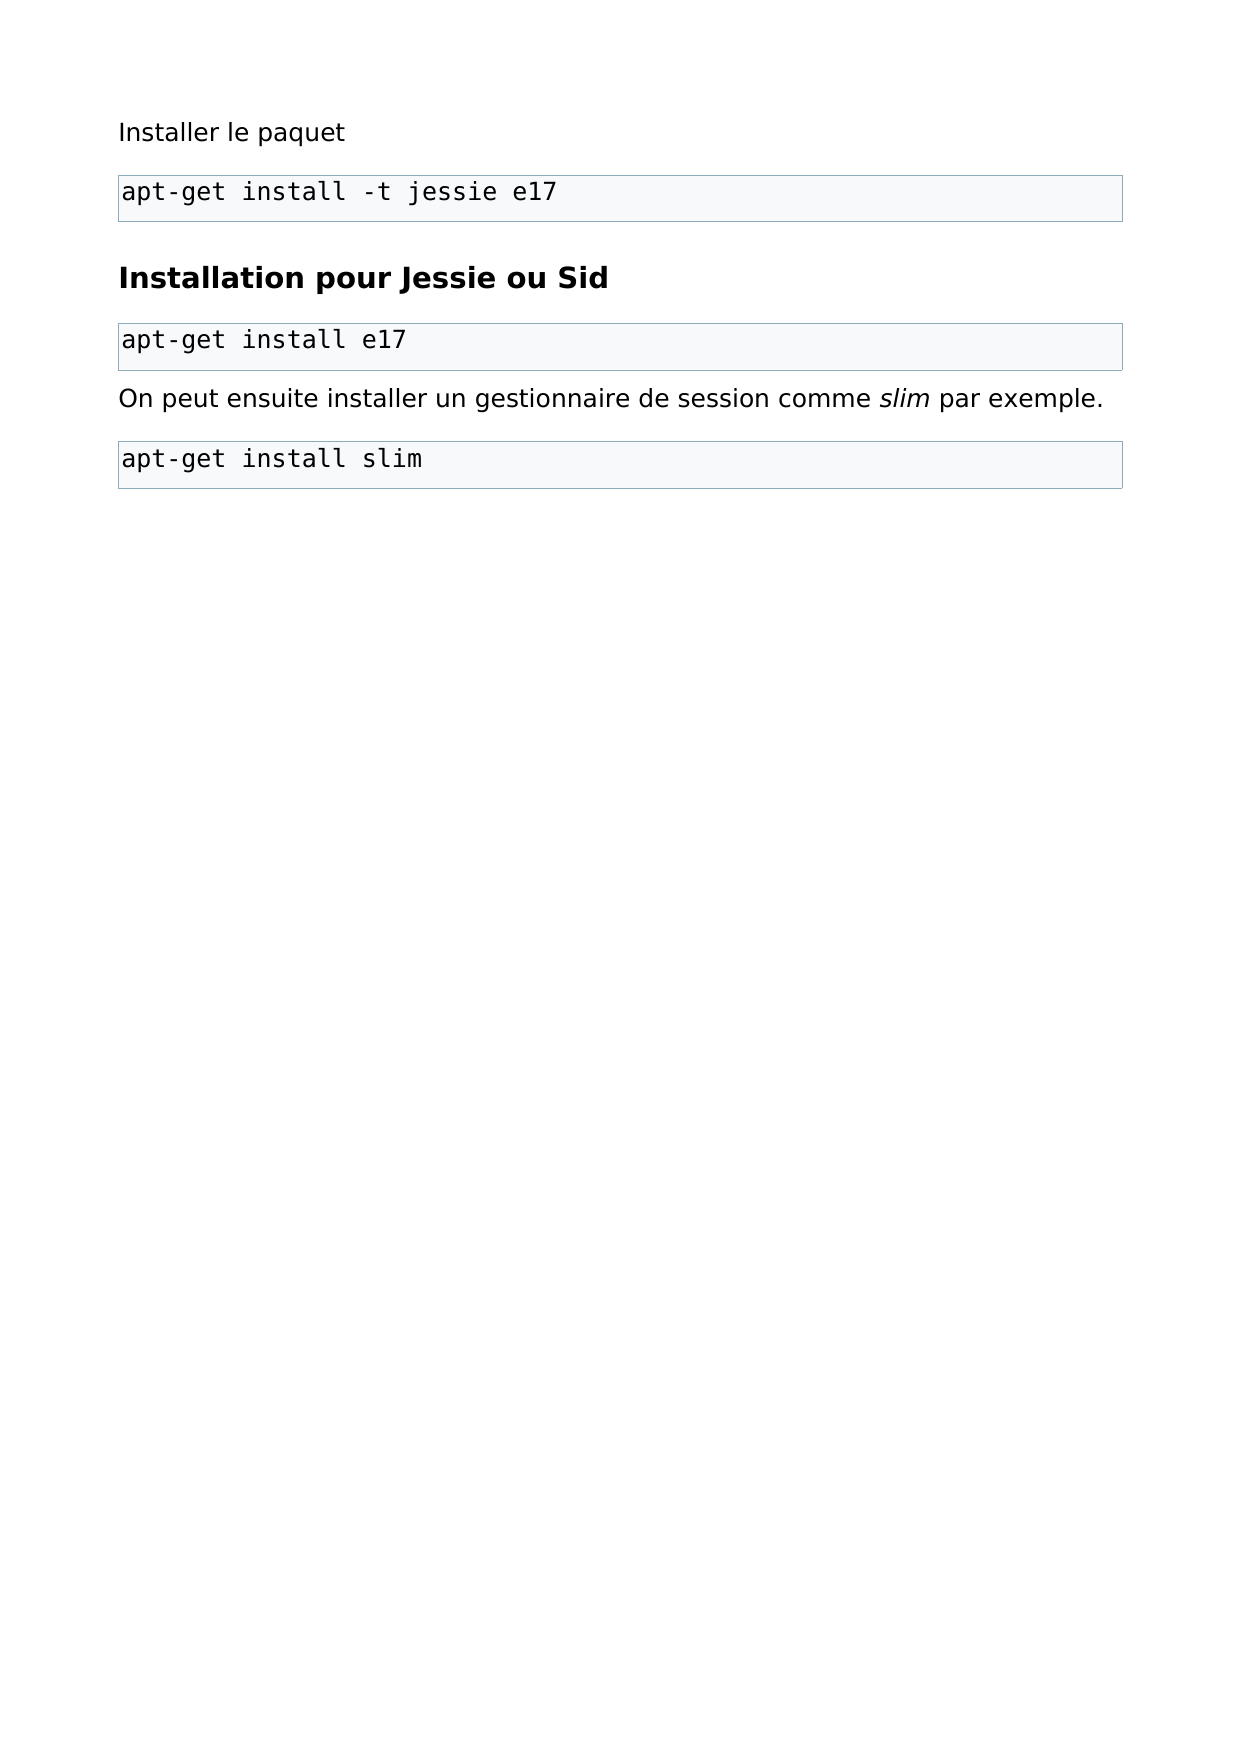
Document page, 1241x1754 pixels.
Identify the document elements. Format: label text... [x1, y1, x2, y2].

table_header apt-get install -t jessie e17 [119, 176, 1122, 221]
subtitle Installation pour Jessie ou Sid [118, 261, 1122, 295]
table_header apt-get install slim [119, 442, 1122, 488]
text On peut ensuite installer un gestionnaire de session comme slim par exemple. [118, 384, 1122, 413]
text Installer le paquet [118, 118, 1122, 147]
table_header apt-get install e17 [119, 324, 1122, 369]
